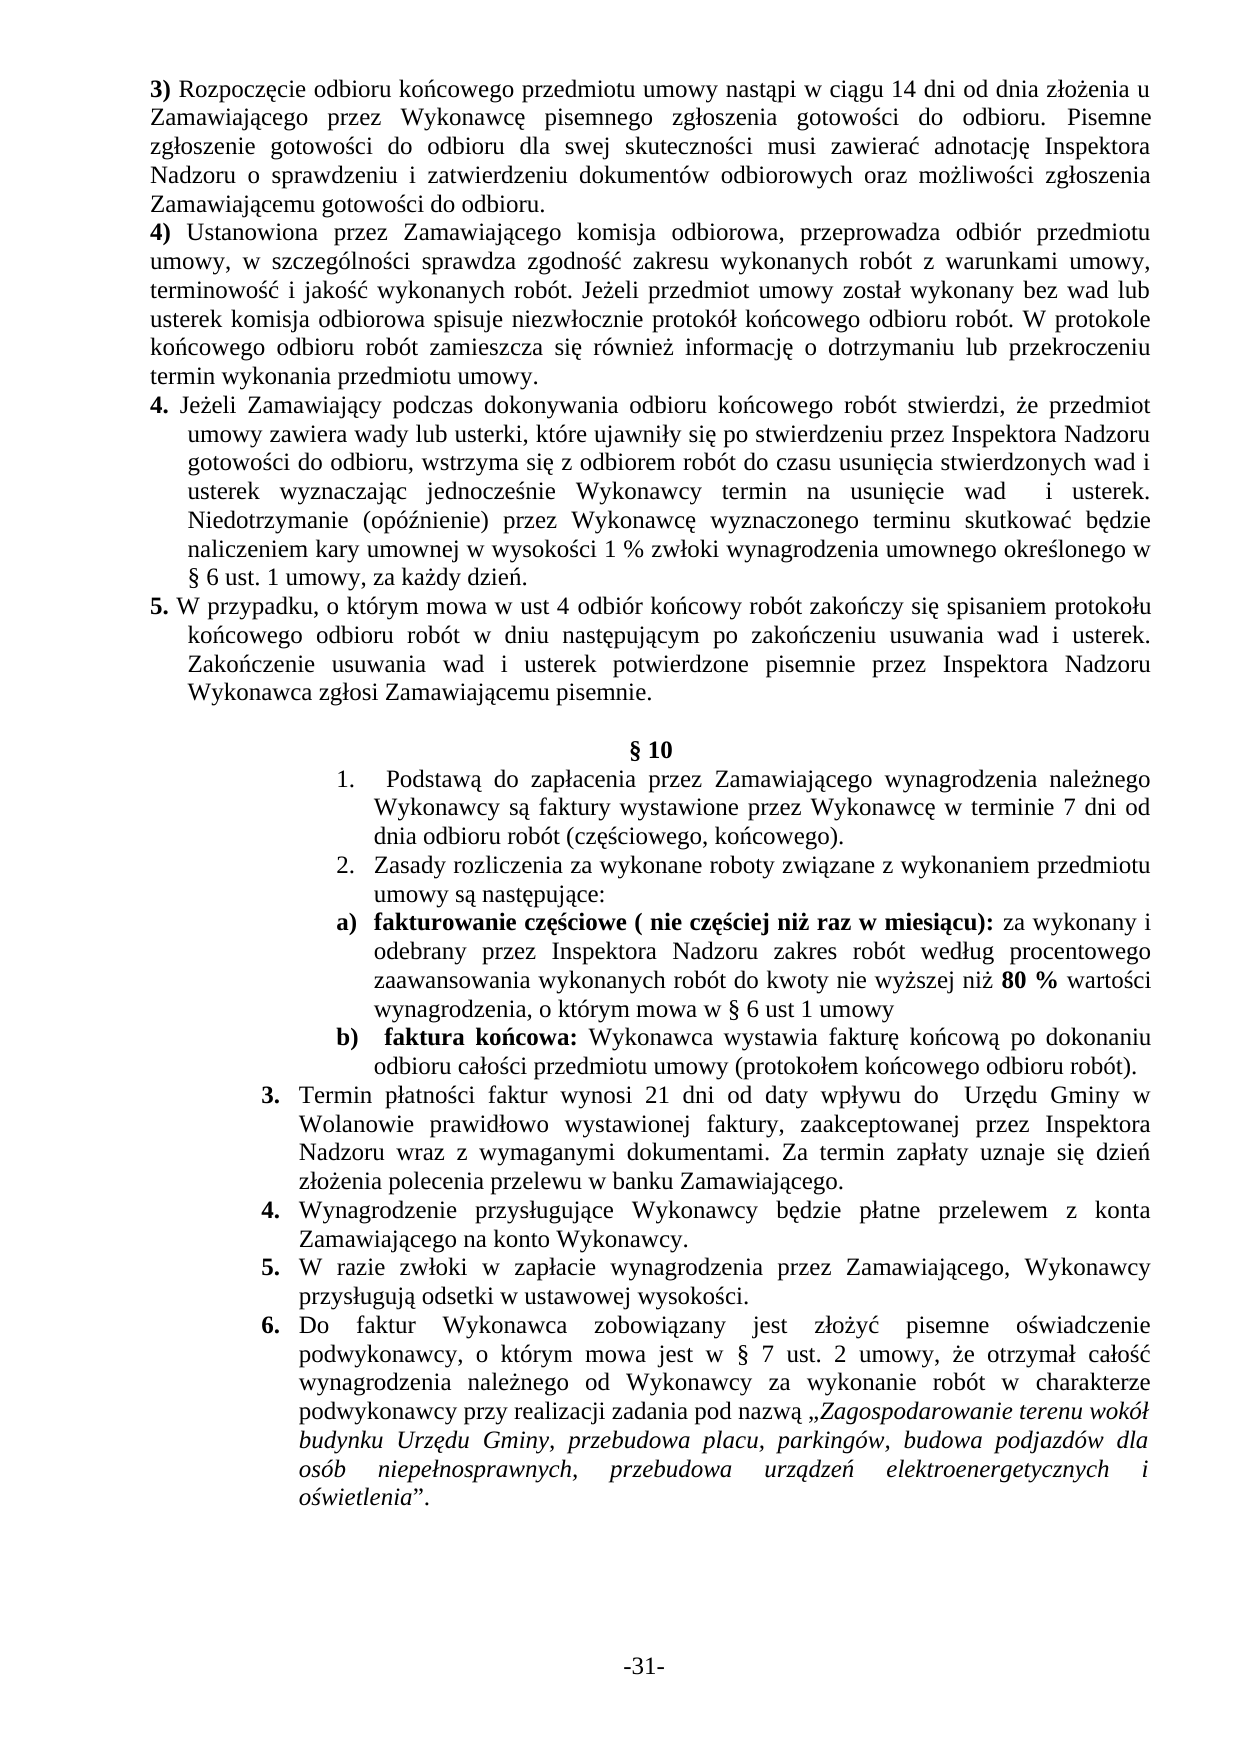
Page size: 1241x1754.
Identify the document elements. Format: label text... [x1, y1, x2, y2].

list W razie zwłoki w zapłacie wynagrodzenia przez Zamawiającego, Wykonawcy przysługują odsetki w ustawowej wysokości. [261, 1252, 1151, 1310]
text 3) Rozpoczęcie odbioru końcowego przedmiotu umowy nastąpi w ciągu 14 dni od dnia złożenia u Zamawiającego przez Wykonawcę pisemnego zgłoszenia gotowości do odbioru. Pisemne zgłoszenie gotowości do odbioru dla swej skuteczności musi zawierać adnotację Inspektora Nadzoru o sprawdzeniu i zatwierdzeniu dokumentów odbiorowych oraz możliwości zgłoszenia Zamawiającemu gotowości do odbioru. [150, 74, 1151, 217]
list Podstawą do zapłacenia przez Zamawiającego wynagrodzenia należnego Wykonawcy są faktury wystawione przez Wykonawcę w terminie 7 dni od dnia odbioru robót (częściowego, końcowego). [336, 764, 1151, 850]
list fakturowanie częściowe ( nie częściej niż raz w miesiącu): za wykonany i odebrany przez Inspektora Nadzoru zakres robót według procentowego zaawansowania wykonanych robót do kwoty nie wyższej niż 80 % wartości wynagrodzenia, o którym mowa w § 6 ust 1 umowy [336, 907, 1151, 1022]
list Zasady rozliczenia za wykonane roboty związane z wykonaniem przedmiotu umowy są następujące: [336, 850, 1151, 907]
list Wynagrodzenie przysługujące Wykonawcy będzie płatne przelewem z konta Zamawiającego na konto Wykonawcy. [261, 1195, 1151, 1252]
text § 10 [150, 735, 1151, 764]
text 5. W przypadku, o którym mowa w ust 4 odbiór końcowy robót zakończy się spisaniem protokołu końcowego odbioru robót w dniu następującym po zakończeniu usuwania wad i usterek. Zakończenie usuwania wad i usterek potwierdzone pisemnie przez Inspektora Nadzoru Wykonawca zgłosi Zamawiającemu pisemnie. [150, 591, 1151, 706]
list faktura końcowa: Wykonawca wystawia fakturę końcową po dokonaniu odbioru całości przedmiotu umowy (protokołem końcowego odbioru robót). [336, 1022, 1151, 1080]
text 4. Jeżeli Zamawiający podczas dokonywania odbioru końcowego robót stwierdzi, że przedmiot umowy zawiera wady lub usterki, które ujawniły się po stwierdzeniu przez Inspektora Nadzoru gotowości do odbioru, wstrzyma się z odbiorem robót do czasu usunięcia stwierdzonych wad i usterek wyznaczając jednocześnie Wykonawcy termin na usunięcie wad i usterek. Niedotrzymanie (opóźnienie) przez Wykonawcę wyznaczonego terminu skutkować będzie naliczeniem kary umownej w wysokości 1 % zwłoki wynagrodzenia umownego określonego w § 6 ust. 1 umowy, za każdy dzień. [150, 390, 1151, 591]
list Do faktur Wykonawca zobowiązany jest złożyć pisemne oświadczenie podwykonawcy, o którym mowa jest w § 7 ust. 2 umowy, że otrzymał całość wynagrodzenia należnego od Wykonawcy za wykonanie robót w charakterze podwykonawcy przy realizacji zadania pod nazwą „Zagospodarowanie terenu wokół budynku Urzędu Gminy, przebudowa placu, parkingów, budowa podjazdów dla osób niepełnosprawnych, przebudowa urządzeń elektroenergetycznych i oświetlenia”. [261, 1310, 1151, 1511]
text 4) Ustanowiona przez Zamawiającego komisja odbiorowa, przeprowadza odbiór przedmiotu umowy, w szczególności sprawdza zgodność zakresu wykonanych robót z warunkami umowy, terminowość i jakość wykonanych robót. Jeżeli przedmiot umowy został wykonany bez wad lub usterek komisja odbiorowa spisuje niezwłocznie protokół końcowego odbioru robót. W protokole końcowego odbioru robót zamieszcza się również informację o dotrzymaniu lub przekroczeniu termin wykonania przedmiotu umowy. [150, 217, 1151, 390]
list Termin płatności faktur wynosi 21 dni od daty wpływu do Urzędu Gminy w Wolanowie prawidłowo wystawionej faktury, zaakceptowanej przez Inspektora Nadzoru wraz z wymaganymi dokumentami. Za termin zapłaty uznaje się dzień złożenia polecenia przelewu w banku Zamawiającego. [261, 1080, 1151, 1195]
